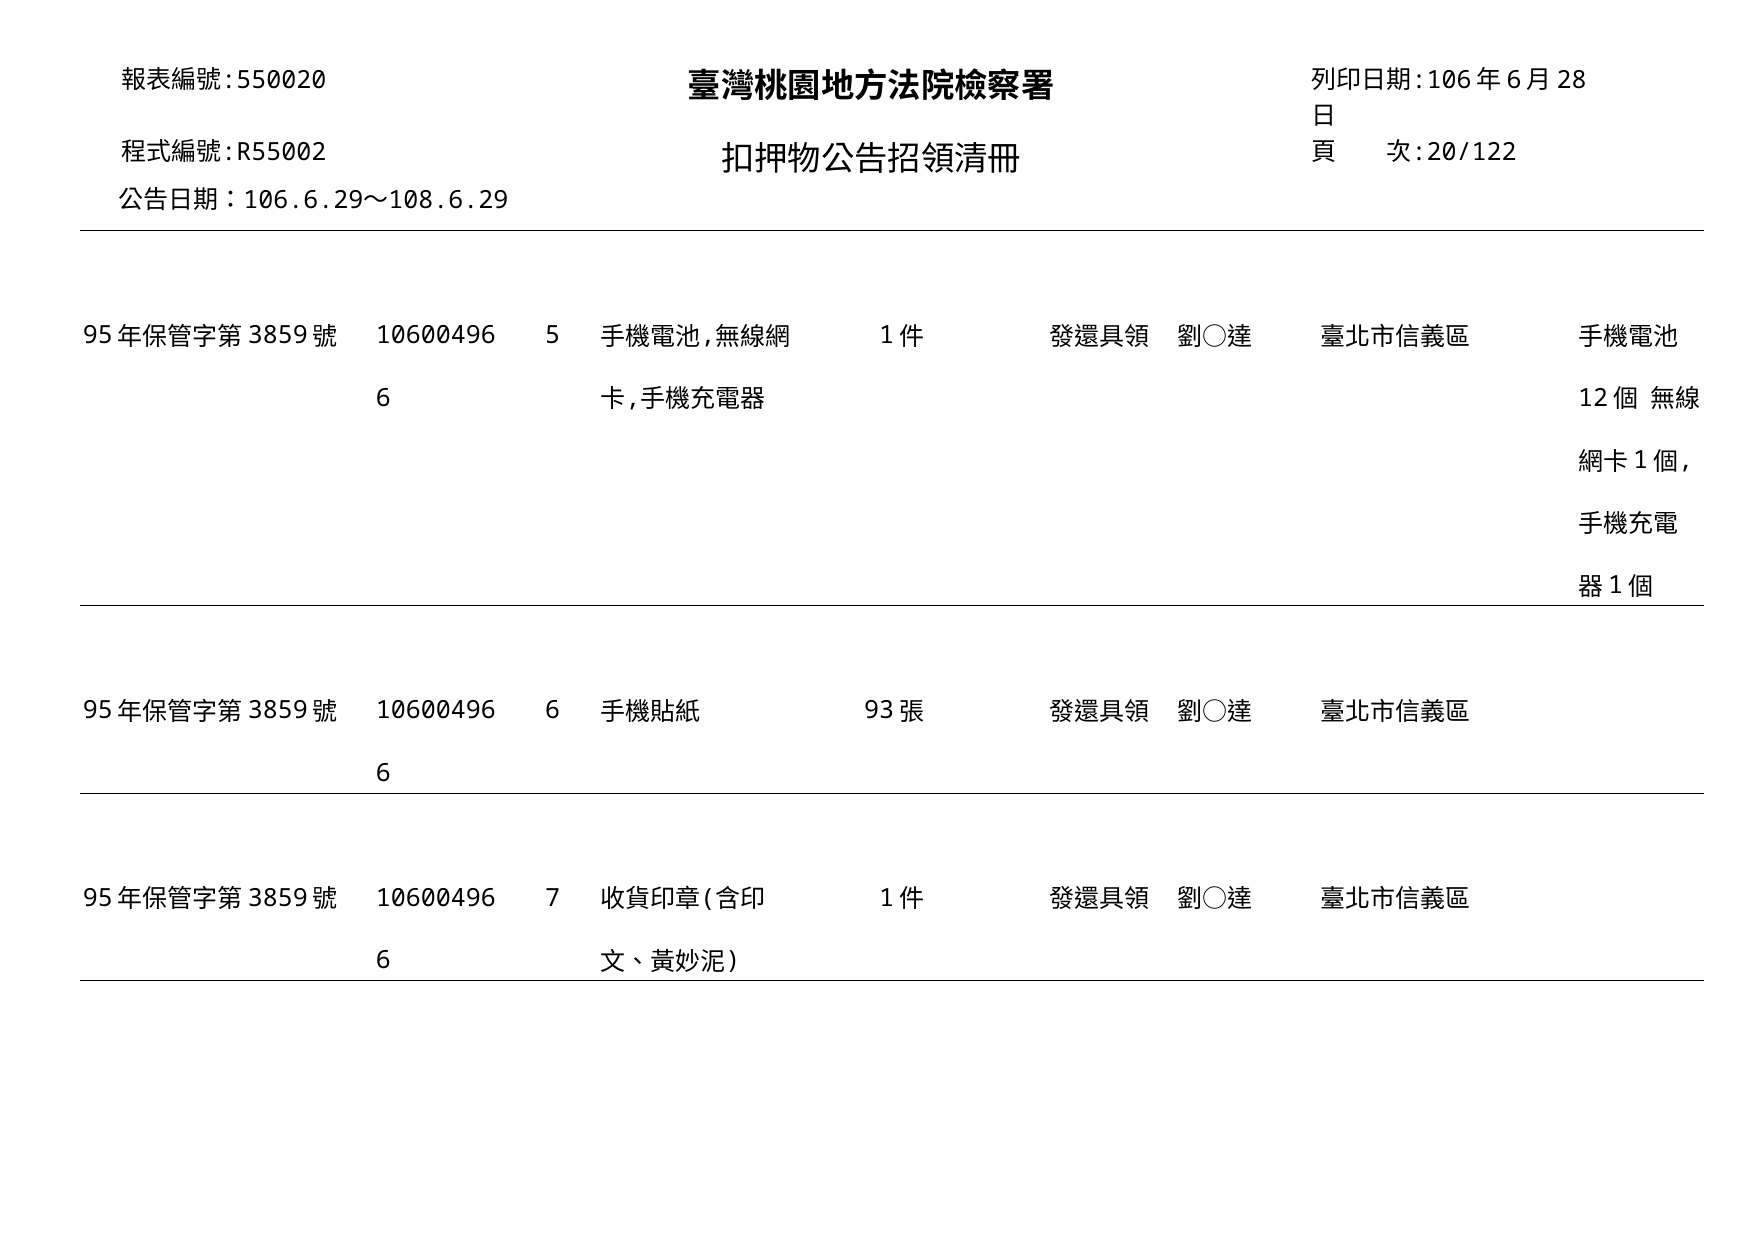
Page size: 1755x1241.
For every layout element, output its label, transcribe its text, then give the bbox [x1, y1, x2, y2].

table_cell 發還具領 [1046, 231, 1175, 605]
table_cell 手機電池,無線網卡,手機充電器 [597, 231, 807, 605]
table_cell 劉○達 [1175, 231, 1317, 605]
table_cell 手機貼紙 [597, 606, 807, 792]
table_cell 95年保管字第3859號 [80, 606, 373, 792]
table_cell 5 [507, 231, 597, 605]
table_cell 臺北市信義區 [1317, 606, 1575, 792]
table_cell [927, 606, 1046, 792]
table_cell 95年保管字第3859號 [80, 231, 373, 605]
table_cell 1件 [808, 794, 927, 980]
table_cell 95年保管字第3859號 [80, 794, 373, 980]
table_cell [927, 794, 1046, 980]
table_cell 1件 [808, 231, 927, 605]
table_cell 93張 [808, 606, 927, 792]
table_cell 發還具領 [1046, 606, 1175, 792]
table_cell [927, 231, 1046, 605]
table_cell 臺北市信義區 [1317, 231, 1575, 605]
table_cell 7 [507, 794, 597, 980]
table_cell [1575, 606, 1704, 792]
table_cell 發還具領 [1046, 794, 1175, 980]
table_cell 劉○達 [1175, 794, 1317, 980]
table_cell 106004966 [373, 606, 507, 792]
table_cell 臺北市信義區 [1317, 794, 1575, 980]
table_cell 106004966 [373, 231, 507, 605]
table_cell 6 [507, 606, 597, 792]
table_cell 劉○達 [1175, 606, 1317, 792]
table_cell [1575, 794, 1704, 980]
table_cell 收貨印章(含印文、黃妙泥) [597, 794, 807, 980]
table_cell 手機電池12個 無線網卡1個,手機充電器1個 [1575, 231, 1704, 605]
table_cell 106004966 [373, 794, 507, 980]
